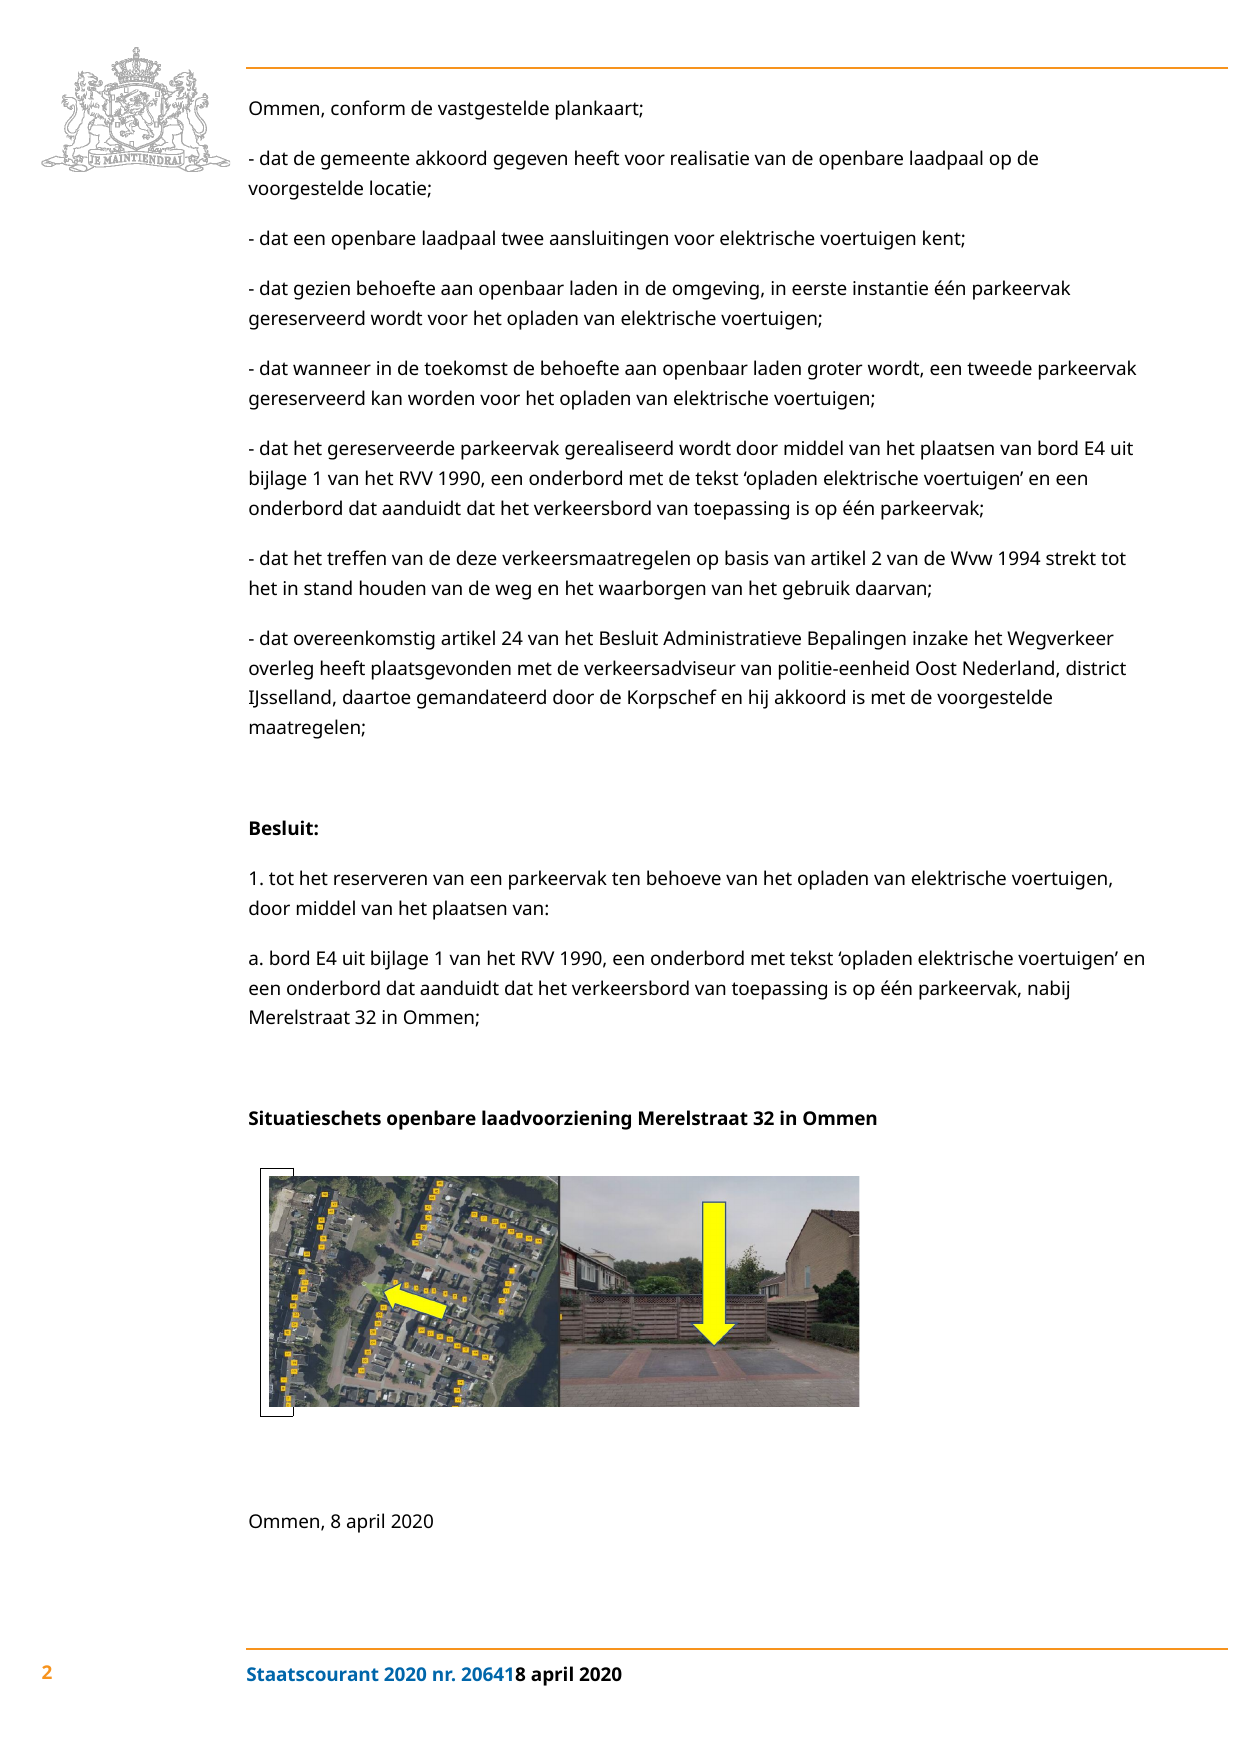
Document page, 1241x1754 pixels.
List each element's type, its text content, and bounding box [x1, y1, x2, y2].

text - dat de gemeente akkoord gegeven heeft voor realisatie van de openbare laadpaal op de voorgestelde locatie; [248, 145, 1152, 201]
text a. bord E4 uit bijlage 1 van het RVV 1990, een onderbord met tekst ‘opladen elektrische voertuigen’ en een onderbord dat aanduidt dat het verkeersbord van toepassing is op één parkeervak, nabij Merelstraat 32 in Ommen; [248, 945, 1152, 1030]
text Ommen, 8 april 2020 [248, 1508, 1152, 1534]
text - dat het treffen van de deze verkeersmaatregelen op basis van artikel 2 van de Wvw 1994 strekt tot het in stand houden van de weg en het waarborgen van het gebruik daarvan; [248, 545, 1152, 601]
text - dat het gereserveerde parkeervak gerealiseerd wordt door middel van het plaatsen van bord E4 uit bijlage 1 van het RVV 1990, een onderbord met de tekst ‘opladen elektrische voertuigen’ en een onderbord dat aanduidt dat het verkeersbord van toepassing is op één parkeervak; [248, 436, 1152, 521]
picture [41, 47, 231, 172]
text - dat een openbare laadpaal twee aansluitingen voor elektrische voertuigen kent; [248, 225, 1152, 251]
text - dat gezien behoefte aan openbaar laden in de omgeving, in eerste instantie één parkeervak gereserveerd wordt voor het opladen van elektrische voertuigen; [248, 276, 1152, 331]
text - dat wanneer in de toekomst de behoefte aan openbaar laden groter wordt, een tweede parkeervak gereserveerd kan worden voor het opladen van elektrische voertuigen; [248, 356, 1152, 411]
text Besluit: [248, 815, 1152, 841]
text Situatieschets openbare laadvoorziening Merelstraat 32 in Ommen [248, 1105, 1152, 1131]
text - dat overeenkomstig artikel 24 van het Besluit Administratieve Bepalingen inzake het Wegverkeer overleg heeft plaatsgevonden met de verkeersadviseur van politie-eenheid Oost Nederland, district IJsselland, daartoe gemandateerd door de Korpschef en hij akkoord is met de voorgestelde maatregelen; [248, 625, 1152, 740]
text Ommen, conform de vastgestelde plankaart; [248, 95, 1152, 121]
picture [268, 1176, 860, 1407]
text 1. tot het reserveren van een parkeervak ten behoeve van het opladen van elektrische voertuigen, door middel van het plaatsen van: [248, 865, 1152, 921]
